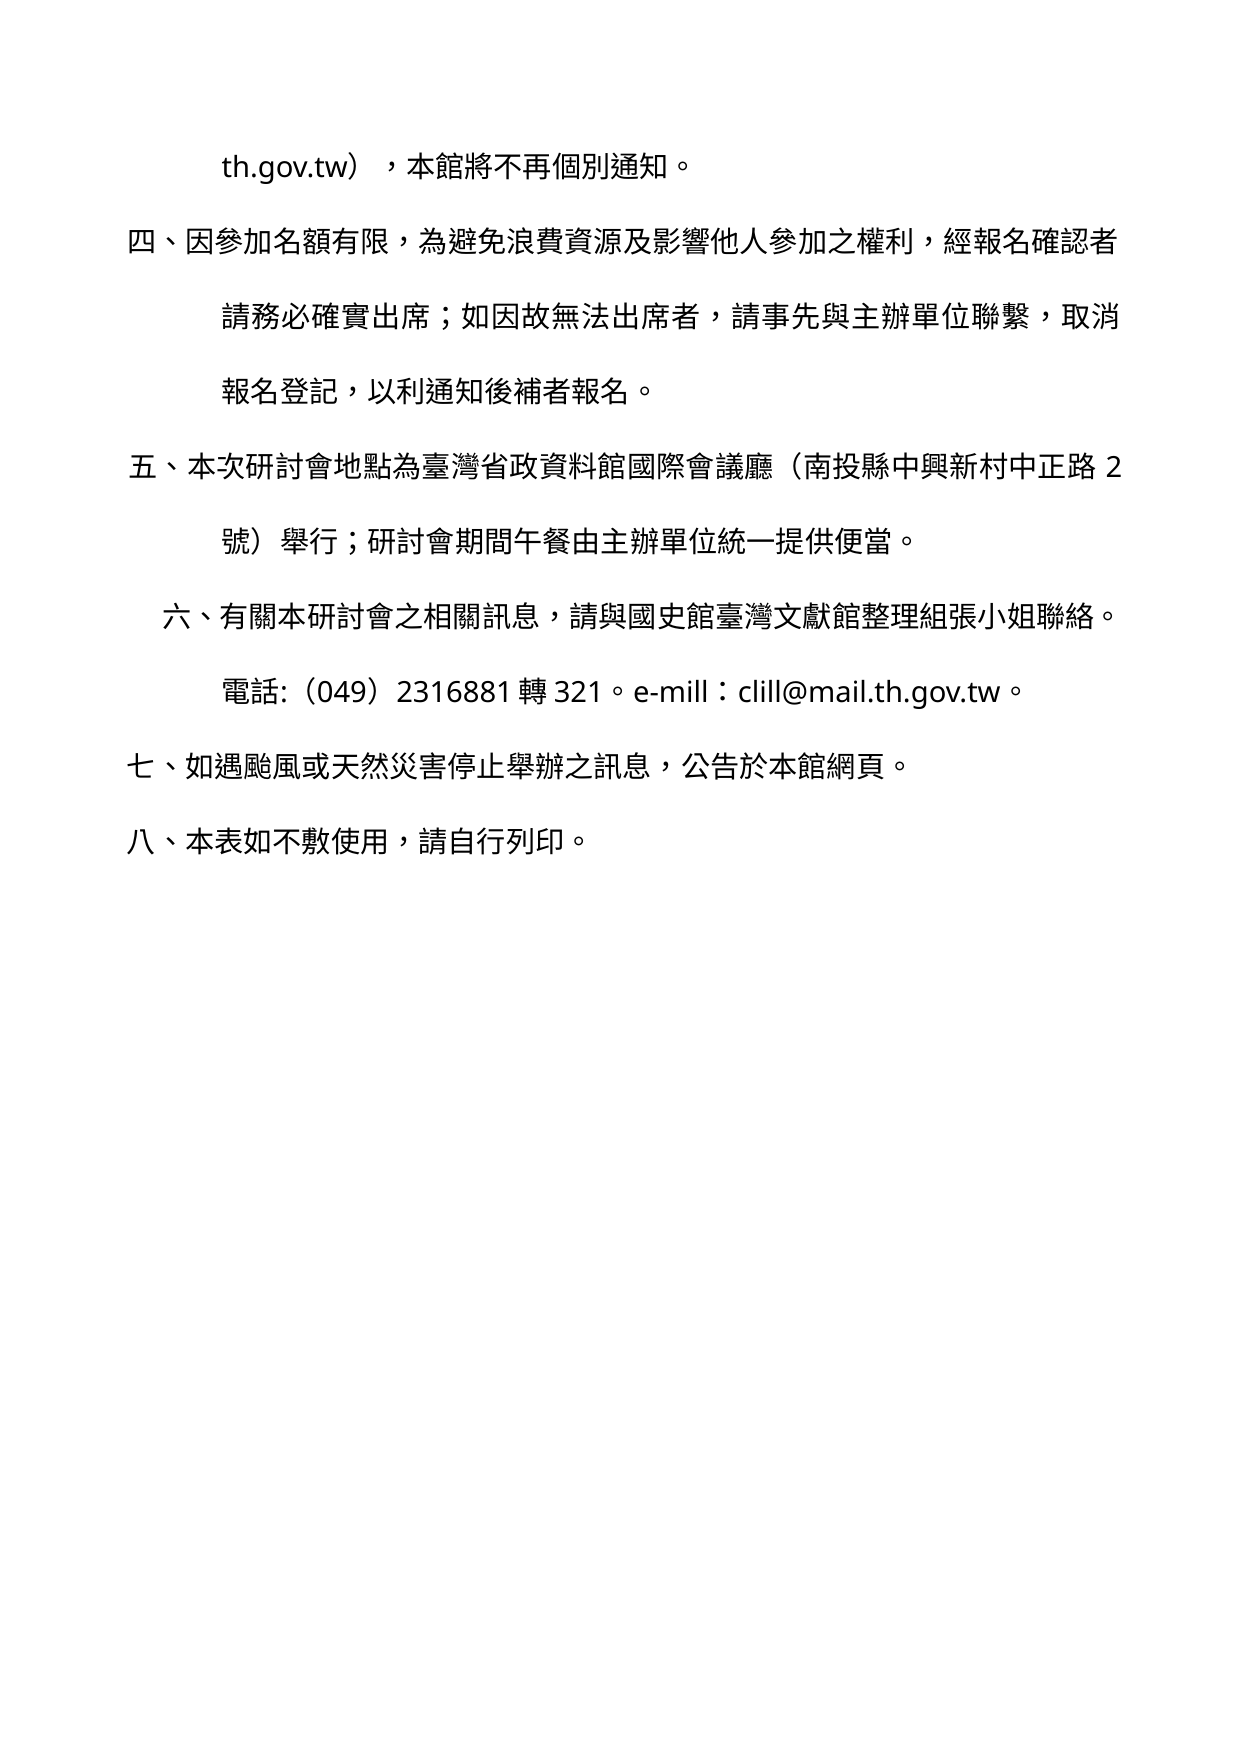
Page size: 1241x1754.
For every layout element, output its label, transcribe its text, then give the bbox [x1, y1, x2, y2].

text 五、本次研討會地點為臺灣省政資料館國際會議廳（南投縣中興新村中正路2號）舉行；研討會期間午餐由主辦單位統一提供便當。 [89, 427, 1122, 577]
text 四、因參加名額有限，為避免浪費資源及影響他人參加之權利，經報名確認者請務必確實出席；如因故無法出席者，請事先與主辦單位聯繫，取消報名登記，以利通知後補者報名。 [89, 202, 1122, 427]
text 七、如遇颱風或天然災害停止舉辦之訊息，公告於本館網頁。 [89, 727, 1122, 802]
text th.gov.tw），本館將不再個別通知。 [89, 127, 1122, 202]
text 六、有關本研討會之相關訊息，請與國史館臺灣文獻館整理組張小姐聯絡。電話:（049）2316881轉321。e-mill：clill@mail.th.gov.tw。 [162, 577, 1122, 727]
text 八、本表如不敷使用，請自行列印。 [89, 802, 1122, 877]
